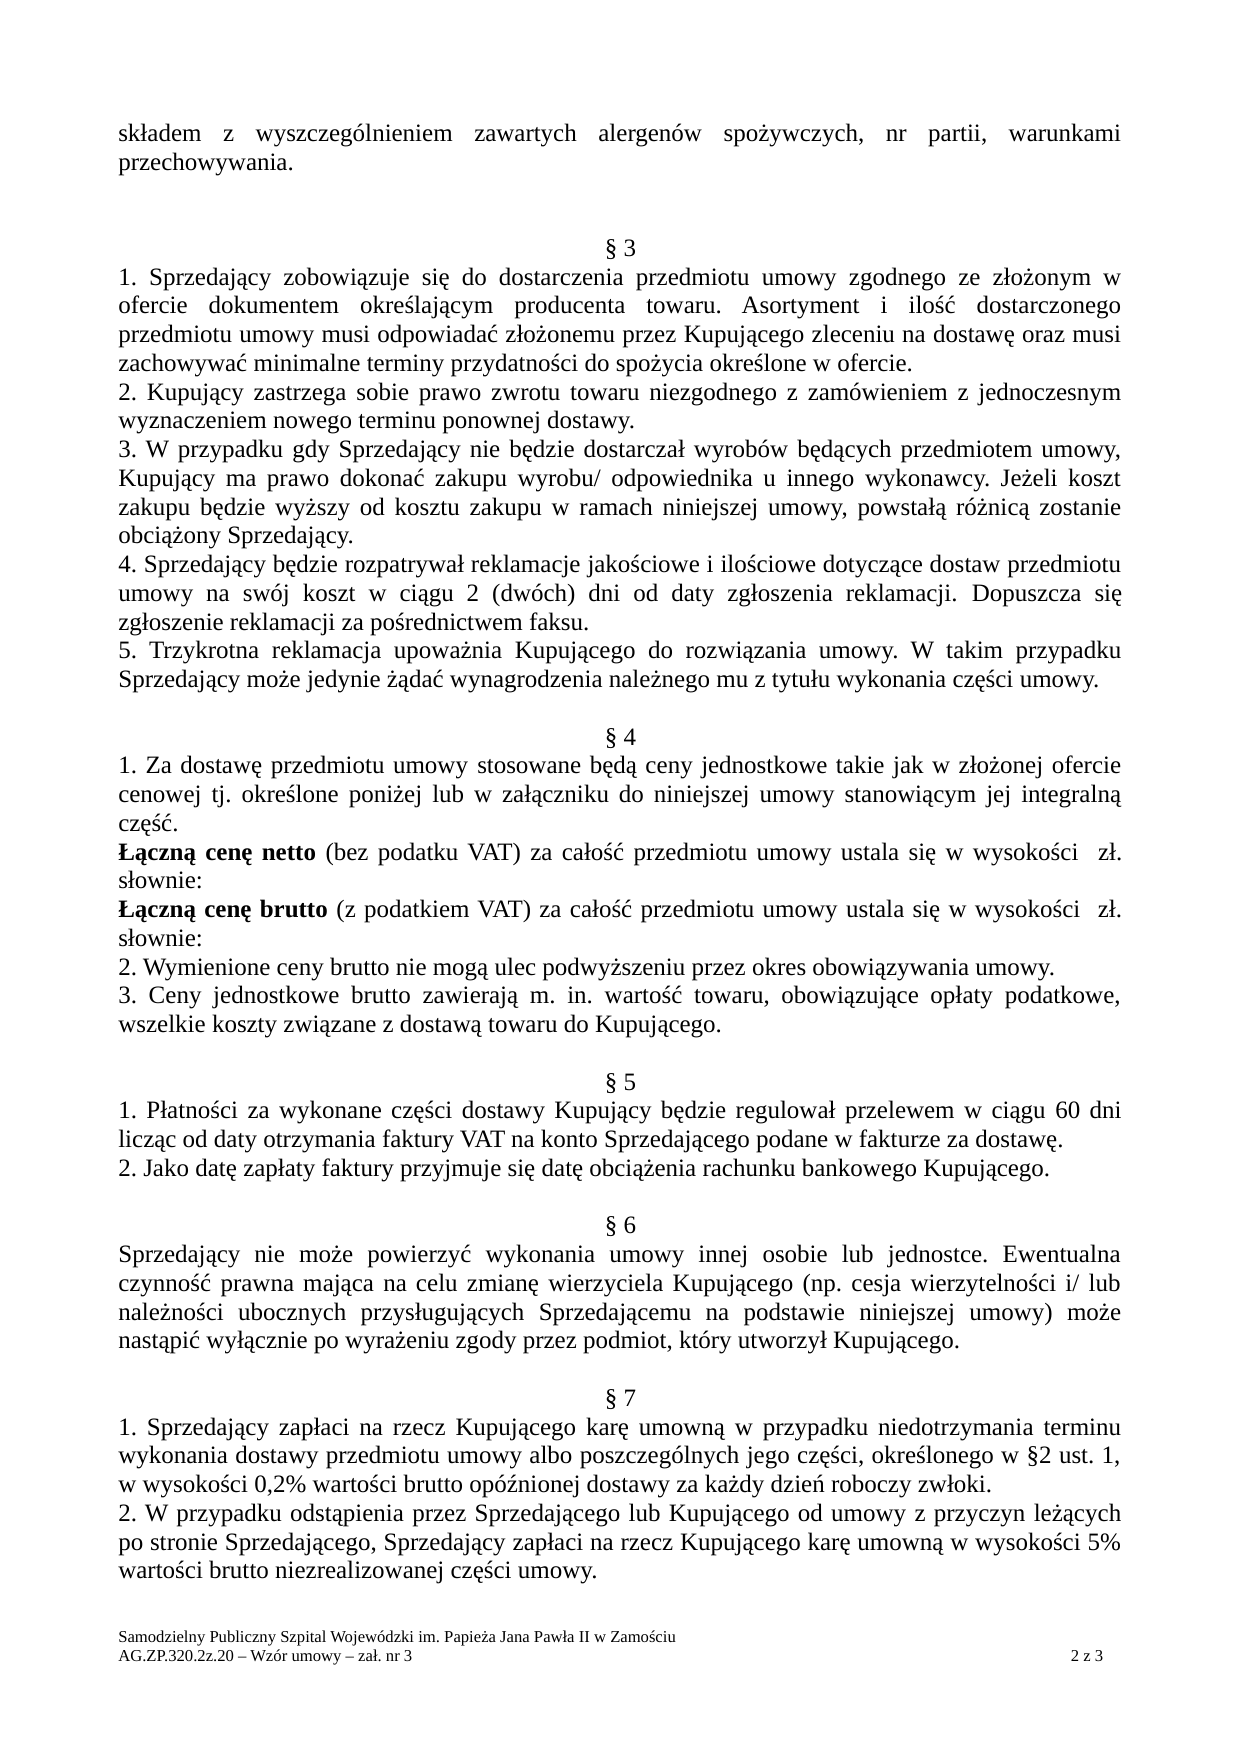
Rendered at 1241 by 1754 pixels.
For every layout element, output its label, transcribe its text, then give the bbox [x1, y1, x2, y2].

text Sprzedający nie może powierzyć wykonania umowy innej osobie lub jednostce. Ewentualna czynność prawna mająca na celu zmianę wierzyciela Kupującego (np. cesja wierzytelności i/ lub należności ubocznych przysługujących Sprzedającemu na podstawie niniejszej umowy) może nastąpić wyłącznie po wyrażeniu zgody przez podmiot, który utworzył Kupującego. [118, 1239, 1122, 1354]
text § 7 [118, 1383, 1122, 1412]
text Łączną cenę brutto (z podatkiem VAT) za całość przedmiotu umowy ustala się w wysokości zł. słownie: [118, 894, 1122, 952]
text 5. Trzykrotna reklamacja upoważnia Kupującego do rozwiązania umowy. W takim przypadku Sprzedający może jedynie żądać wynagrodzenia należnego mu z tytułu wykonania części umowy. [118, 636, 1122, 693]
text § 6 [118, 1211, 1122, 1239]
text Łączną cenę netto (bez podatku VAT) za całość przedmiotu umowy ustala się w wysokości zł. słownie: [118, 837, 1122, 894]
text 3. W przypadku gdy Sprzedający nie będzie dostarczał wyrobów będących przedmiotem umowy, Kupujący ma prawo dokonać zakupu wyrobu/ odpowiednika u innego wykonawcy. Jeżeli koszt zakupu będzie wyższy od kosztu zakupu w ramach niniejszej umowy, powstałą różnicą zostanie obciążony Sprzedający. [118, 434, 1122, 549]
text 2. Kupujący zastrzega sobie prawo zwrotu towaru niezgodnego z zamówieniem z jednoczesnym wyznaczeniem nowego terminu ponownej dostawy. [118, 377, 1122, 434]
text składem z wyszczególnieniem zawartych alergenów spożywczych, nr partii, warunkami przechowywania. [118, 118, 1122, 176]
text 1. Sprzedający zobowiązuje się do dostarczenia przedmiotu umowy zgodnego ze złożonym w ofercie dokumentem określającym producenta towaru. Asortyment i ilość dostarczonego przedmiotu umowy musi odpowiadać złożonemu przez Kupującego zleceniu na dostawę oraz musi zachowywać minimalne terminy przydatności do spożycia określone w ofercie. [118, 262, 1122, 377]
text 4. Sprzedający będzie rozpatrywał reklamacje jakościowe i ilościowe dotyczące dostaw przedmiotu umowy na swój koszt w ciągu 2 (dwóch) dni od daty zgłoszenia reklamacji. Dopuszcza się zgłoszenie reklamacji za pośrednictwem faksu. [118, 549, 1122, 636]
text 2. Wymienione ceny brutto nie mogą ulec podwyższeniu przez okres obowiązywania umowy. [118, 952, 1122, 981]
text § 4 [118, 722, 1122, 751]
text 1. Sprzedający zapłaci na rzecz Kupującego karę umowną w przypadku niedotrzymania terminu wykonania dostawy przedmiotu umowy albo poszczególnych jego części, określonego w §2 ust. 1, w wysokości 0,2% wartości brutto opóźnionej dostawy za każdy dzień roboczy zwłoki. [118, 1412, 1122, 1498]
text 1. Płatności za wykonane części dostawy Kupujący będzie regulował przelewem w ciągu 60 dni licząc od daty otrzymania faktury VAT na konto Sprzedającego podane w fakturze za dostawę. [118, 1096, 1122, 1153]
text § 5 [118, 1067, 1122, 1096]
text 2. W przypadku odstąpienia przez Sprzedającego lub Kupującego od umowy z przyczyn leżących po stronie Sprzedającego, Sprzedający zapłaci na rzecz Kupującego karę umowną w wysokości 5% wartości brutto niezrealizowanej części umowy. [118, 1498, 1122, 1584]
text 1. Za dostawę przedmiotu umowy stosowane będą ceny jednostkowe takie jak w złożonej ofercie cenowej tj. określone poniżej lub w załączniku do niniejszej umowy stanowiącym jej integralną część. [118, 751, 1122, 837]
text 3. Ceny jednostkowe brutto zawierają m. in. wartość towaru, obowiązujące opłaty podatkowe, wszelkie koszty związane z dostawą towaru do Kupującego. [118, 981, 1122, 1038]
text § 3 [118, 233, 1122, 262]
text 2. Jako datę zapłaty faktury przyjmuje się datę obciążenia rachunku bankowego Kupującego. [118, 1153, 1122, 1182]
